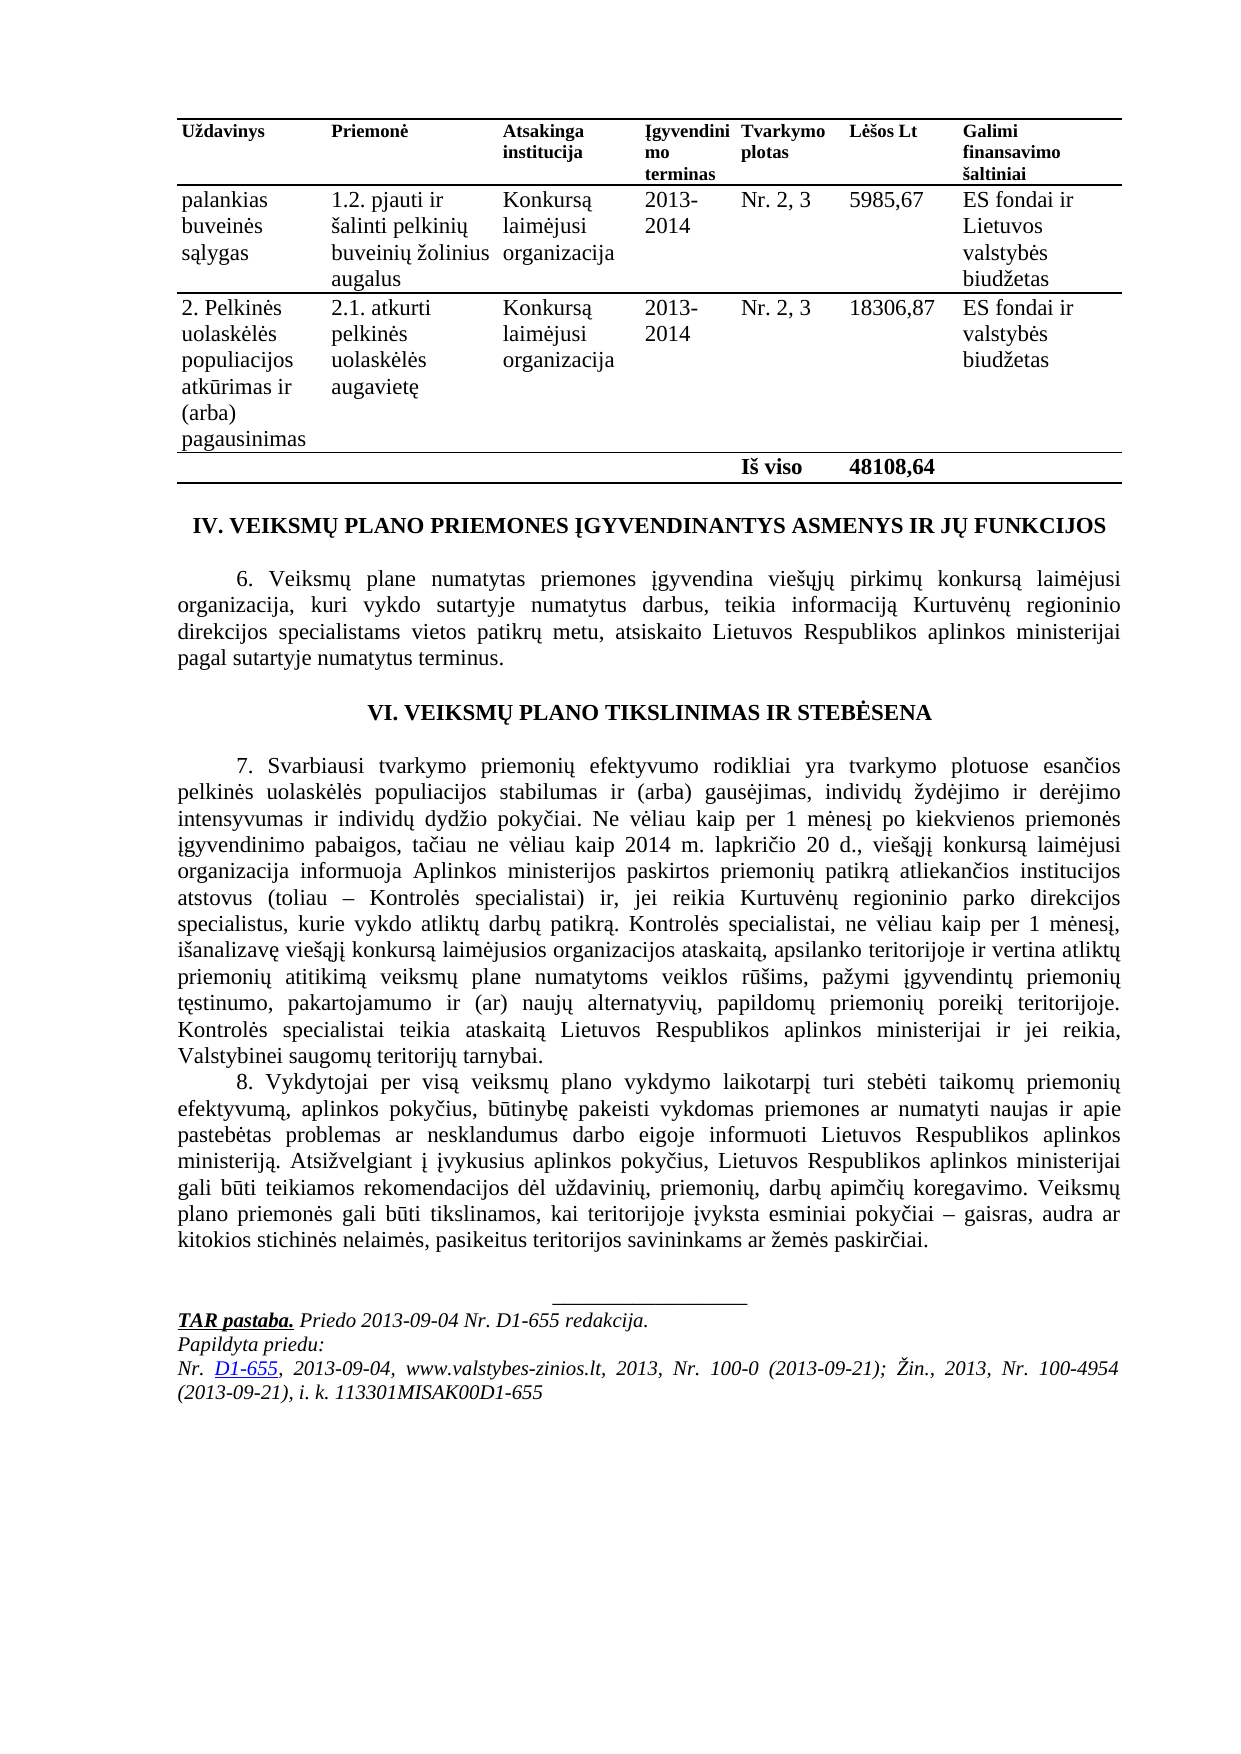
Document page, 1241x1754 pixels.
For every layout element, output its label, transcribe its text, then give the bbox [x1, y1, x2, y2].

table_cell ES fondai ir Lietuvos valstybės biudžetas [959, 186, 1122, 292]
table_cell [499, 453, 640, 482]
table_cell [959, 453, 1122, 482]
text 7. Svarbiausi tvarkymo priemonių efektyvumo rodikliai yra tvarkymo plotuose esančios pelkinės uolaskėlės populiacijos stabilumas ir (arba) gausėjimas, individų žydėjimo ir derėjimo intensyvumas ir individų dydžio pokyčiai. Ne vėliau kaip per 1 mėnesį po kiekvienos priemonės įgyvendinimo pabaigos, tačiau ne vėliau kaip 2014 m. lapkričio 20 d., viešąjį konkursą laimėjusi organizacija informuoja Aplinkos ministerijos paskirtos priemonių patikrą atliekančios institucijos atstovus (toliau – Kontrolės specialistai) ir, jei reikia Kurtuvėnų regioninio parko direkcijos specialistus, kurie vykdo atliktų darbų patikrą. Kontrolės specialistai, ne vėliau kaip per 1 mėnesį, išanalizavę viešąjį konkursą laimėjusios organizacijos ataskaitą, apsilanko teritorijoje ir vertina atliktų priemonių atitikimą veiksmų plane numatytoms veiklos rūšims, pažymi įgyvendintų priemonių tęstinumo, pakartojamumo ir (ar) naujų alternatyvių, papildomų priemonių poreikį teritorijoje. Kontrolės specialistai teikia ataskaitą Lietuvos Respublikos aplinkos ministerijai ir jei reikia, Valstybinei saugomų teritorijų tarnybai. [177, 752, 1122, 1068]
table_cell 5985,67 [845, 186, 958, 292]
table_cell 2.1. atkurti pelkinės uolaskėlės augavietę [327, 294, 498, 452]
table_header Uždavinys [177, 120, 327, 184]
table_cell [640, 453, 737, 482]
text 6. Veiksmų plane numatytas priemones įgyvendina viešųjų pirkimų konkursą laimėjusi organizacija, kuri vykdo sutartyje numatytus darbus, teikia informaciją Kurtuvėnų regioninio direkcijos specialistams vietos patikrų metu, atsiskaito Lietuvos Respublikos aplinkos ministerijai pagal sutartyje numatytus terminus. [177, 565, 1122, 671]
table_cell 1.2. pjauti ir šalinti pelkinių buveinių žolinius augalus [327, 186, 498, 292]
table_header Priemonė [327, 120, 498, 184]
text TAR pastaba. Priedo 2013-09-04 Nr. D1-655 redakcija. [177, 1308, 1122, 1332]
table_cell 2. Pelkinės uolaskėlės populiacijos atkūrimas ir (arba) pagausinimas [177, 294, 327, 452]
table_header Tvarkymo plotas [737, 120, 845, 184]
table_cell 48108,64 [845, 453, 958, 482]
text _________________ [177, 1282, 1122, 1308]
text IV. VEIKSMŲ PLANO PRIEMONES ĮGYVENDINANTYS ASMENYS IR JŲ FUNKCIJOS [177, 512, 1122, 539]
table_header Įgyvendinimo terminas [640, 120, 737, 184]
table_cell Konkursą laimėjusi organizacija [499, 186, 640, 292]
table_cell ES fondai ir valstybės biudžetas [959, 294, 1122, 452]
table_header Lėšos Lt [845, 120, 958, 184]
table_cell 2013-2014 [640, 294, 737, 452]
text Nr. D1-655, 2013-09-04, www.valstybes-zinios.lt, 2013, Nr. 100-0 (2013-09-21); Žin., 2013, Nr. 100-4954 (2013-09-21), i. k. 113301MISAK00D1-655 [177, 1356, 1122, 1404]
table_cell 18306,87 [845, 294, 958, 452]
table_header Atsakinga institucija [499, 120, 640, 184]
text Papildyta priedu: [177, 1332, 1122, 1356]
table_cell palankias buveinės sąlygas [177, 186, 327, 292]
table_cell Konkursą laimėjusi organizacija [499, 294, 640, 452]
text VI. VEIKSMŲ PLANO TIKSLINIMAS IR STEBĖSENA [177, 699, 1122, 726]
text 8. Vykdytojai per visą veiksmų plano vykdymo laikotarpį turi stebėti taikomų priemonių efektyvumą, aplinkos pokyčius, būtinybę pakeisti vykdomas priemones ar numatyti naujas ir apie pastebėtas problemas ar nesklandumus darbo eigoje informuoti Lietuvos Respublikos aplinkos ministeriją. Atsižvelgiant į įvykusius aplinkos pokyčius, Lietuvos Respublikos aplinkos ministerijai gali būti teikiamos rekomendacijos dėl uždavinių, priemonių, darbų apimčių koregavimo. Veiksmų plano priemonės gali būti tikslinamos, kai teritorijoje įvyksta esminiai pokyčiai – gaisras, audra ar kitokios stichinės nelaimės, pasikeitus teritorijos savininkams ar žemės paskirčiai. [177, 1068, 1122, 1253]
table_cell [327, 453, 498, 482]
table_cell Nr. 2, 3 [737, 186, 845, 292]
table_cell Iš viso [737, 453, 845, 482]
table_cell [177, 453, 327, 482]
table_header Galimi finansavimo šaltiniai [959, 120, 1122, 184]
table_cell 2013-2014 [640, 186, 737, 292]
table_cell Nr. 2, 3 [737, 294, 845, 452]
